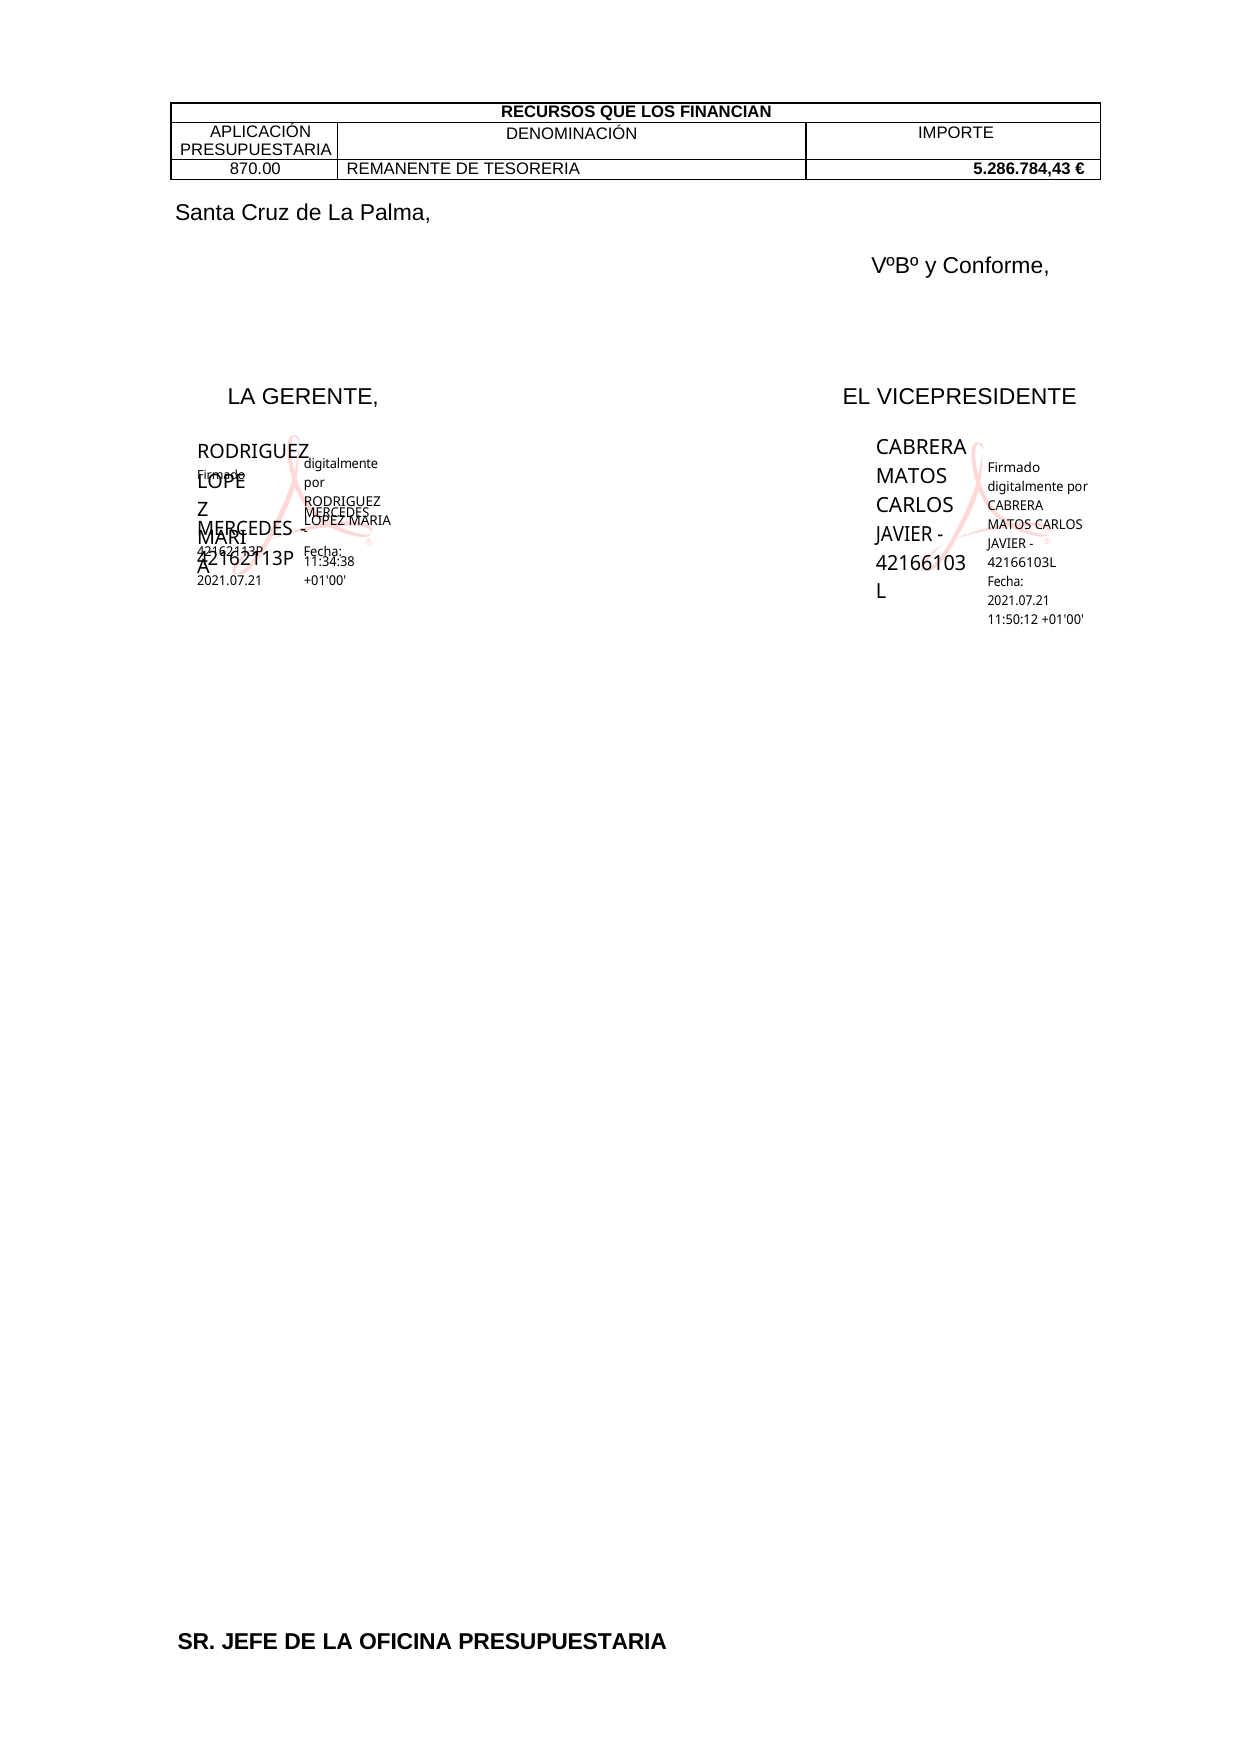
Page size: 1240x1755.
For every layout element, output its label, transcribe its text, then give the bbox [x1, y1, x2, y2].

text Santa Cruz de La Palma, [175, 198, 1114, 225]
table_header RECURSOS QUE LOS FINANCIAN [172, 104, 1100, 122]
table_cell 870.00 [172, 160, 337, 179]
subtitle SR. JEFE DE LA OFICINA PRESUPUESTARIA [177, 1628, 1114, 1655]
text LA GERENTE, EL VICEPRESIDENTE [227, 383, 1114, 409]
table_cell IMPORTE [807, 123, 1100, 159]
text 11:50:12 +01'00' [987, 610, 1114, 629]
table_cell DENOMINACIÓN [338, 123, 805, 159]
text CABRERA MATOS CARLOS JAVIER - 42166103L [876, 432, 971, 605]
table_cell APLICACIÓN PRESUPUESTARIA [172, 123, 337, 159]
text VºBº y Conforme, [158, 252, 1049, 278]
text Firmado digitalmente por CABRERA MATOS CARLOS JAVIER - 42166103L Fecha: 2021.07.21 [987, 458, 1089, 609]
table_cell 5.286.784,43 € [807, 160, 1100, 179]
table_cell REMANENTE DE TESORERIA [338, 160, 805, 179]
